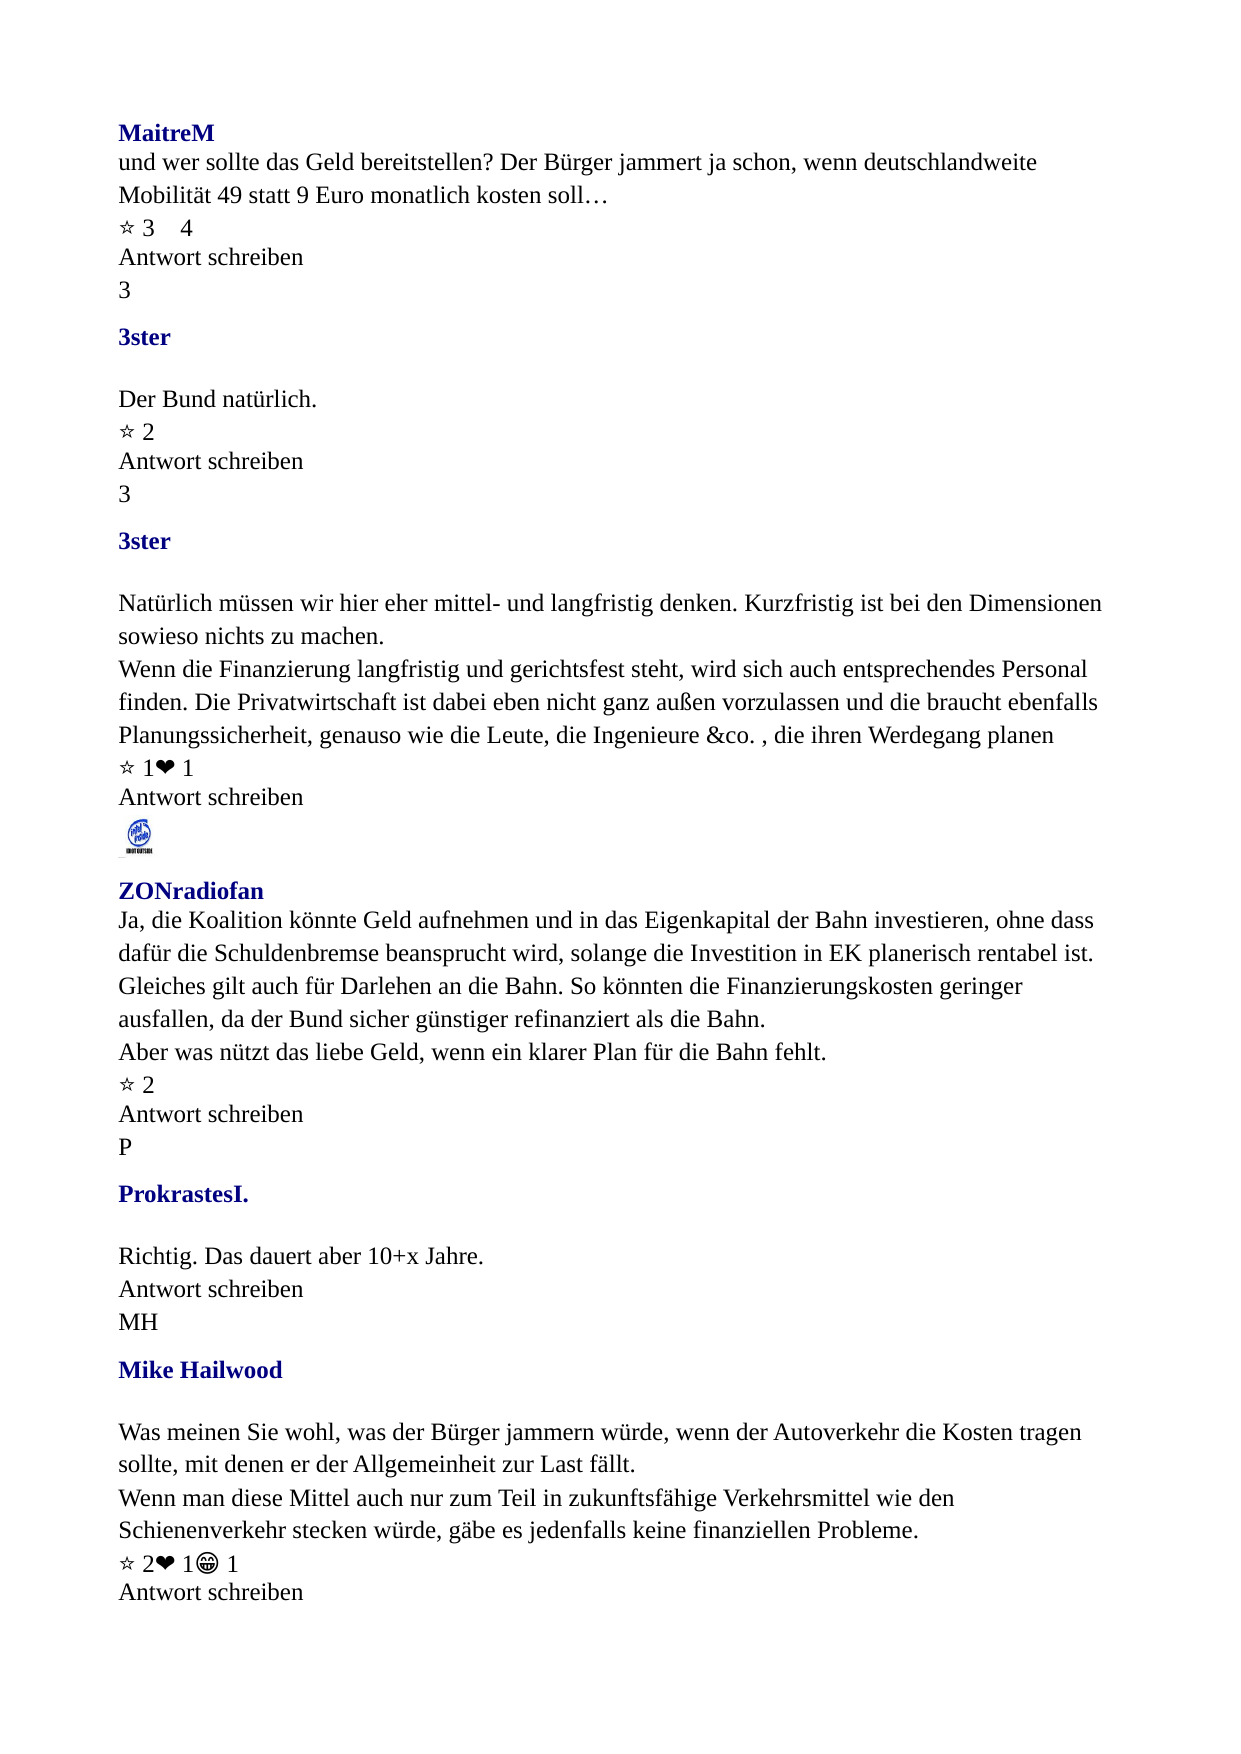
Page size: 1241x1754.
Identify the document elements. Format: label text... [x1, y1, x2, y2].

text Der Bund natürlich. [118, 384, 1122, 413]
subtitle ZONradiofan [118, 876, 1122, 905]
subtitle Mike Hailwood [118, 1355, 1122, 1383]
text Wenn die Finanzierung langfristig und gerichtsfest steht, wird sich auch entsprechendes Personal finden. Die Privatwirtschaft ist dabei eben nicht ganz außen vorzulassen und die braucht ebenfalls Planungssicherheit, genauso wie die Leute, die Ingenieure &co. , die ihren Werdegang planen [118, 654, 1122, 749]
text ⭐️ 2 [118, 417, 1122, 446]
text ⭐️ 2 [118, 1070, 1122, 1099]
subtitle 3ster [118, 526, 1122, 555]
text Aber was nützt das liebe Geld, wenn ein klarer Plan für die Bahn fehlt. [118, 1037, 1122, 1066]
subtitle 3ster [118, 322, 1122, 351]
text und wer sollte das Geld bereitstellen? Der Bürger jammert ja schon, wenn deutschlandweite Mobilität 49 statt 9 Euro monatlich kosten soll… [118, 147, 1122, 209]
text Was meinen Sie wohl, was der Bürger jammern würde, wenn der Autoverkehr die Kosten tragen sollte, mit denen er der Allgemeinheit zur Last fällt. [118, 1417, 1122, 1478]
text Antwort schreiben [118, 1274, 1122, 1303]
text ⭐️ 2❤️ 1😁 1 [118, 1549, 1122, 1577]
text Antwort schreiben [118, 782, 1122, 811]
picture [118, 815, 161, 858]
text Antwort schreiben [118, 1577, 1122, 1606]
text MH [118, 1307, 1122, 1336]
text Antwort schreiben [118, 1099, 1122, 1127]
text ⭐️ 3🤨 4 [118, 213, 1122, 242]
text P [118, 1132, 1122, 1161]
text 3 [118, 275, 1122, 303]
text Antwort schreiben [118, 242, 1122, 270]
text Ja, die Koalition könnte Geld aufnehmen und in das Eigenkapital der Bahn investieren, ohne dass dafür die Schuldenbremse beansprucht wird, solange die Investition in EK planerisch rentabel ist. Gleiches gilt auch für Darlehen an die Bahn. So könnten die Finanzierungskosten geringer ausfallen, da der Bund sicher günstiger refinanziert als die Bahn. [118, 905, 1122, 1033]
text Natürlich müssen wir hier eher mittel- und langfristig denken. Kurzfristig ist bei den Dimensionen sowieso nichts zu machen. [118, 588, 1122, 650]
text Richtig. Das dauert aber 10+x Jahre. [118, 1241, 1122, 1270]
text Wenn man diese Mittel auch nur zum Teil in zukunftsfähige Verkehrsmittel wie den Schienenverkehr stecken würde, gäbe es jedenfalls keine finanziellen Probleme. [118, 1483, 1122, 1544]
text 3 [118, 479, 1122, 508]
text ⭐️ 1❤️ 1 [118, 753, 1122, 782]
subtitle MaitreM [118, 118, 1122, 147]
subtitle ProkrastesI. [118, 1179, 1122, 1208]
text Antwort schreiben [118, 446, 1122, 474]
